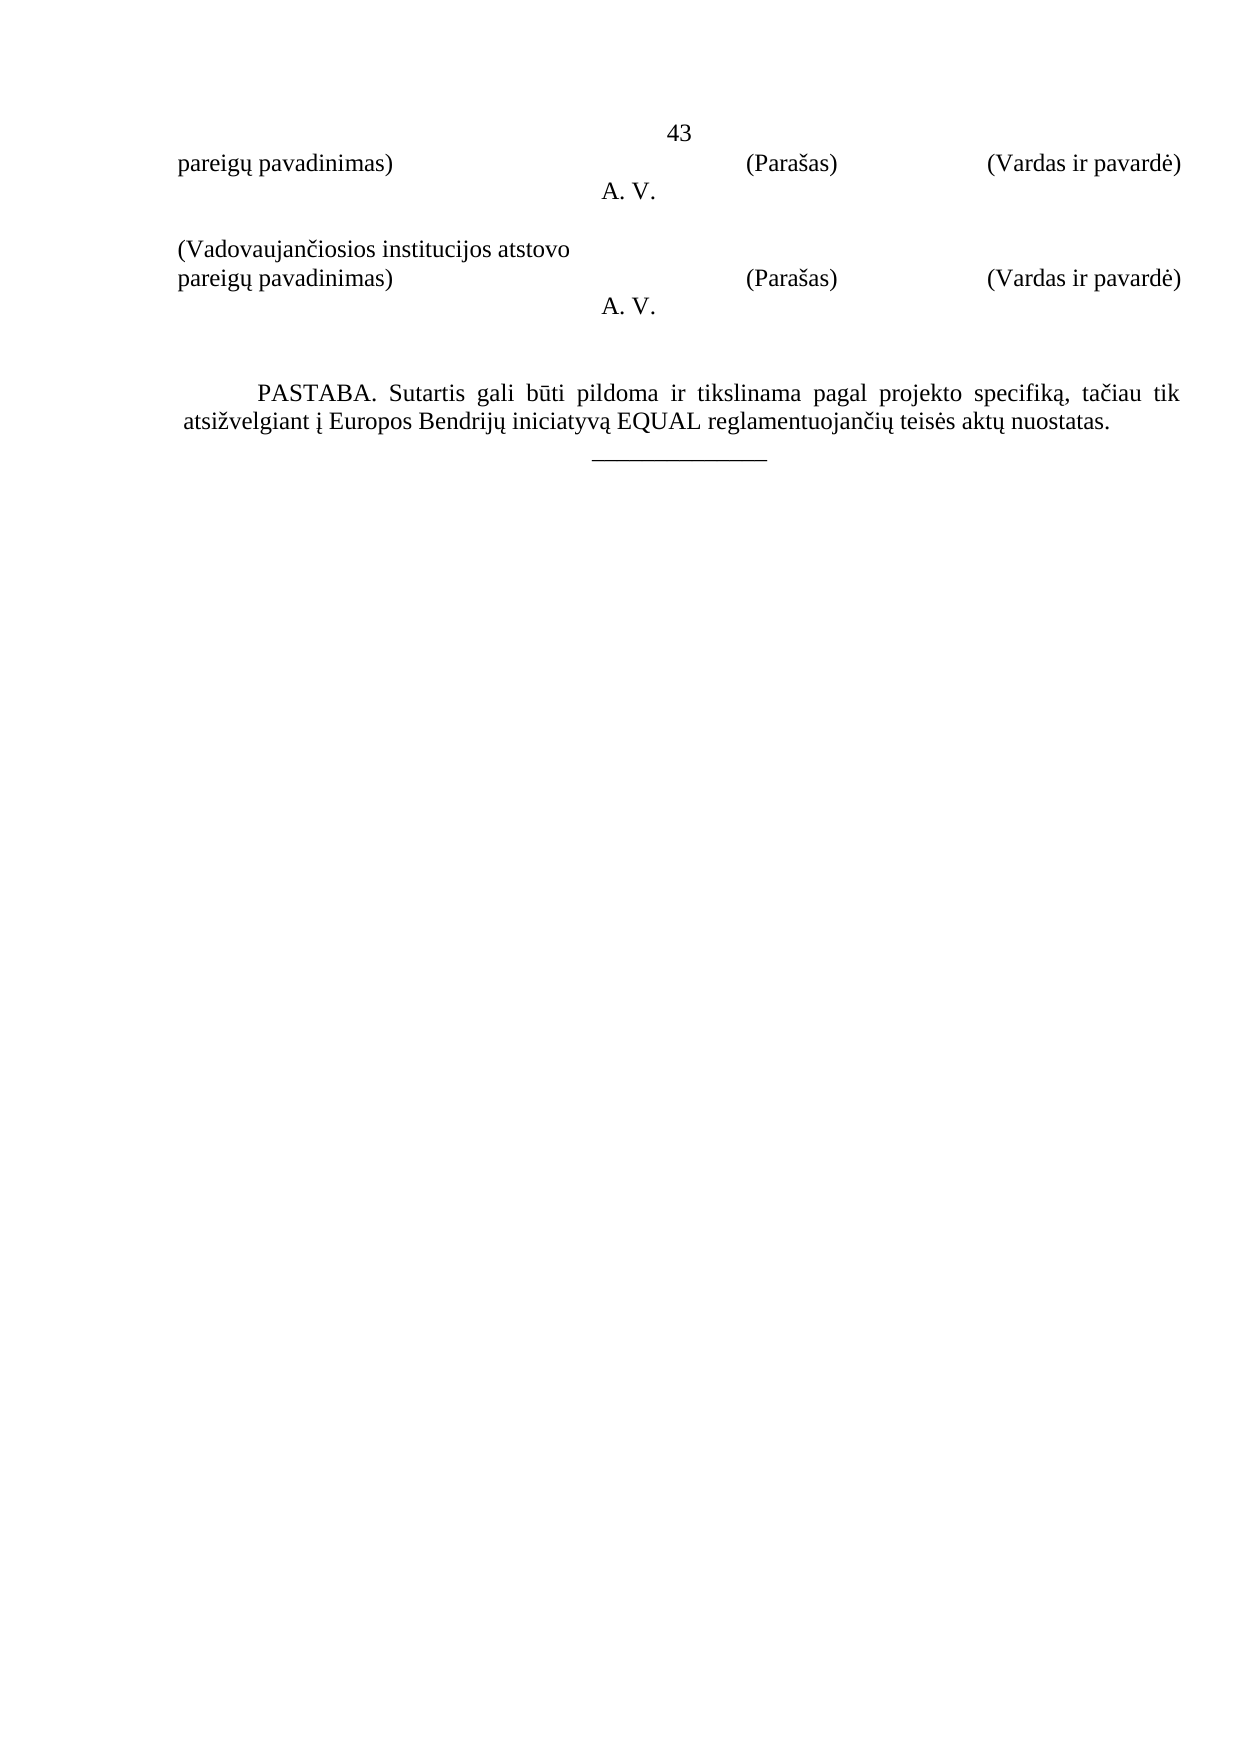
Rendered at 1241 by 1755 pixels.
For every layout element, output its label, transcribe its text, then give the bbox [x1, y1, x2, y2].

text A. V. [177, 291, 1181, 320]
text PASTABA. Sutartis gali būti pildoma ir tikslinama pagal projekto specifiką, tačiau tik atsižvelgiant į Europos Bendrijų iniciatyvą EQUAL reglamentuojančių teisės aktų nuostatas. [183, 378, 1181, 435]
text (Vadovaujančiosios institucijos atstovo [177, 234, 1181, 263]
text pareigų pavadinimas) (Parašas) (Vardas ir pavardė) [177, 263, 1181, 291]
text pareigų pavadinimas) (Parašas) (Vardas ir pavardė) [177, 148, 1181, 176]
text ______________ [177, 435, 1181, 464]
text A. V. [177, 176, 1181, 205]
